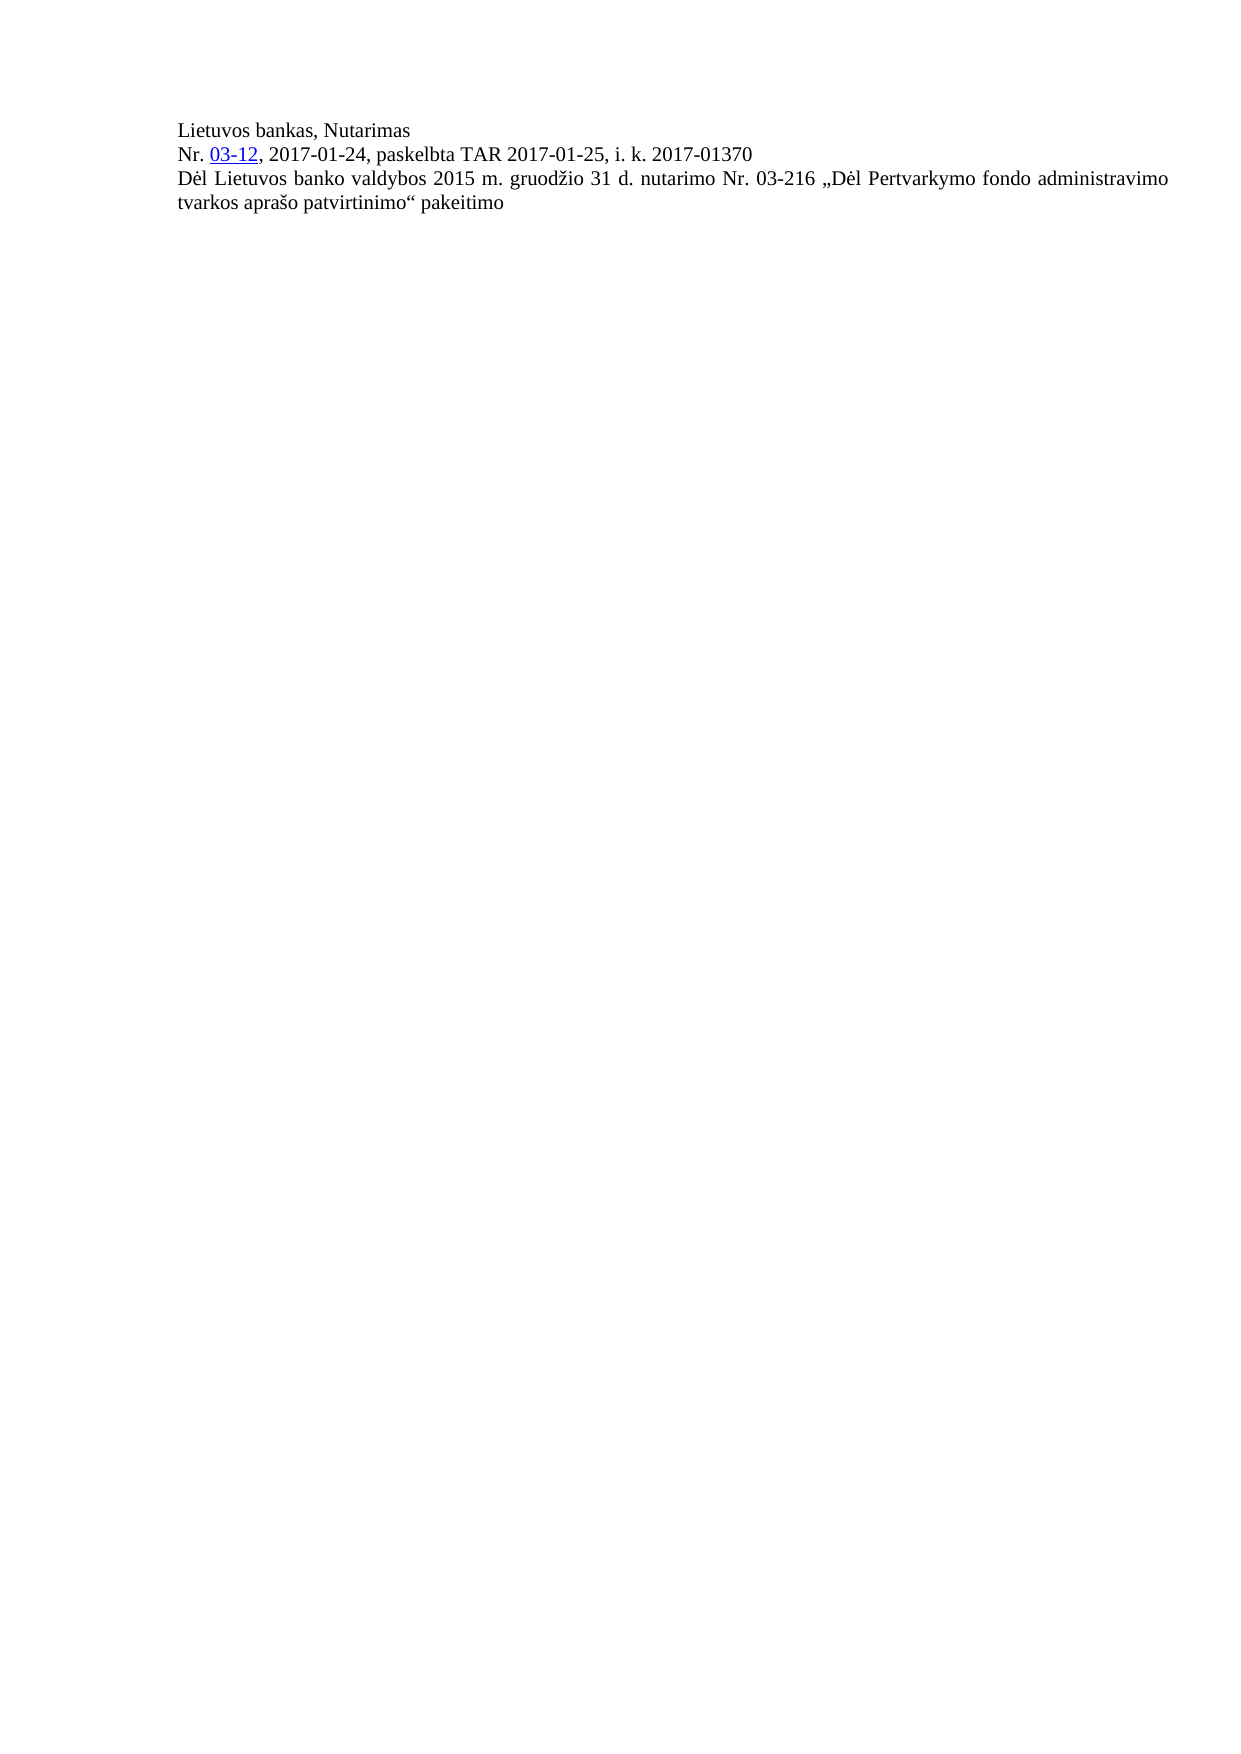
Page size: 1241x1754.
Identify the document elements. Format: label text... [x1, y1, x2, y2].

text Dėl Lietuvos banko valdybos 2015 m. gruodžio 31 d. nutarimo Nr. 03-216 „Dėl Pertvarkymo fondo administravimo tvarkos aprašo patvirtinimo“ pakeitimo [177, 166, 1169, 214]
text Lietuvos bankas, Nutarimas [177, 118, 1169, 142]
text Nr. 03-12, 2017-01-24, paskelbta TAR 2017-01-25, i. k. 2017-01370 [177, 142, 1169, 166]
